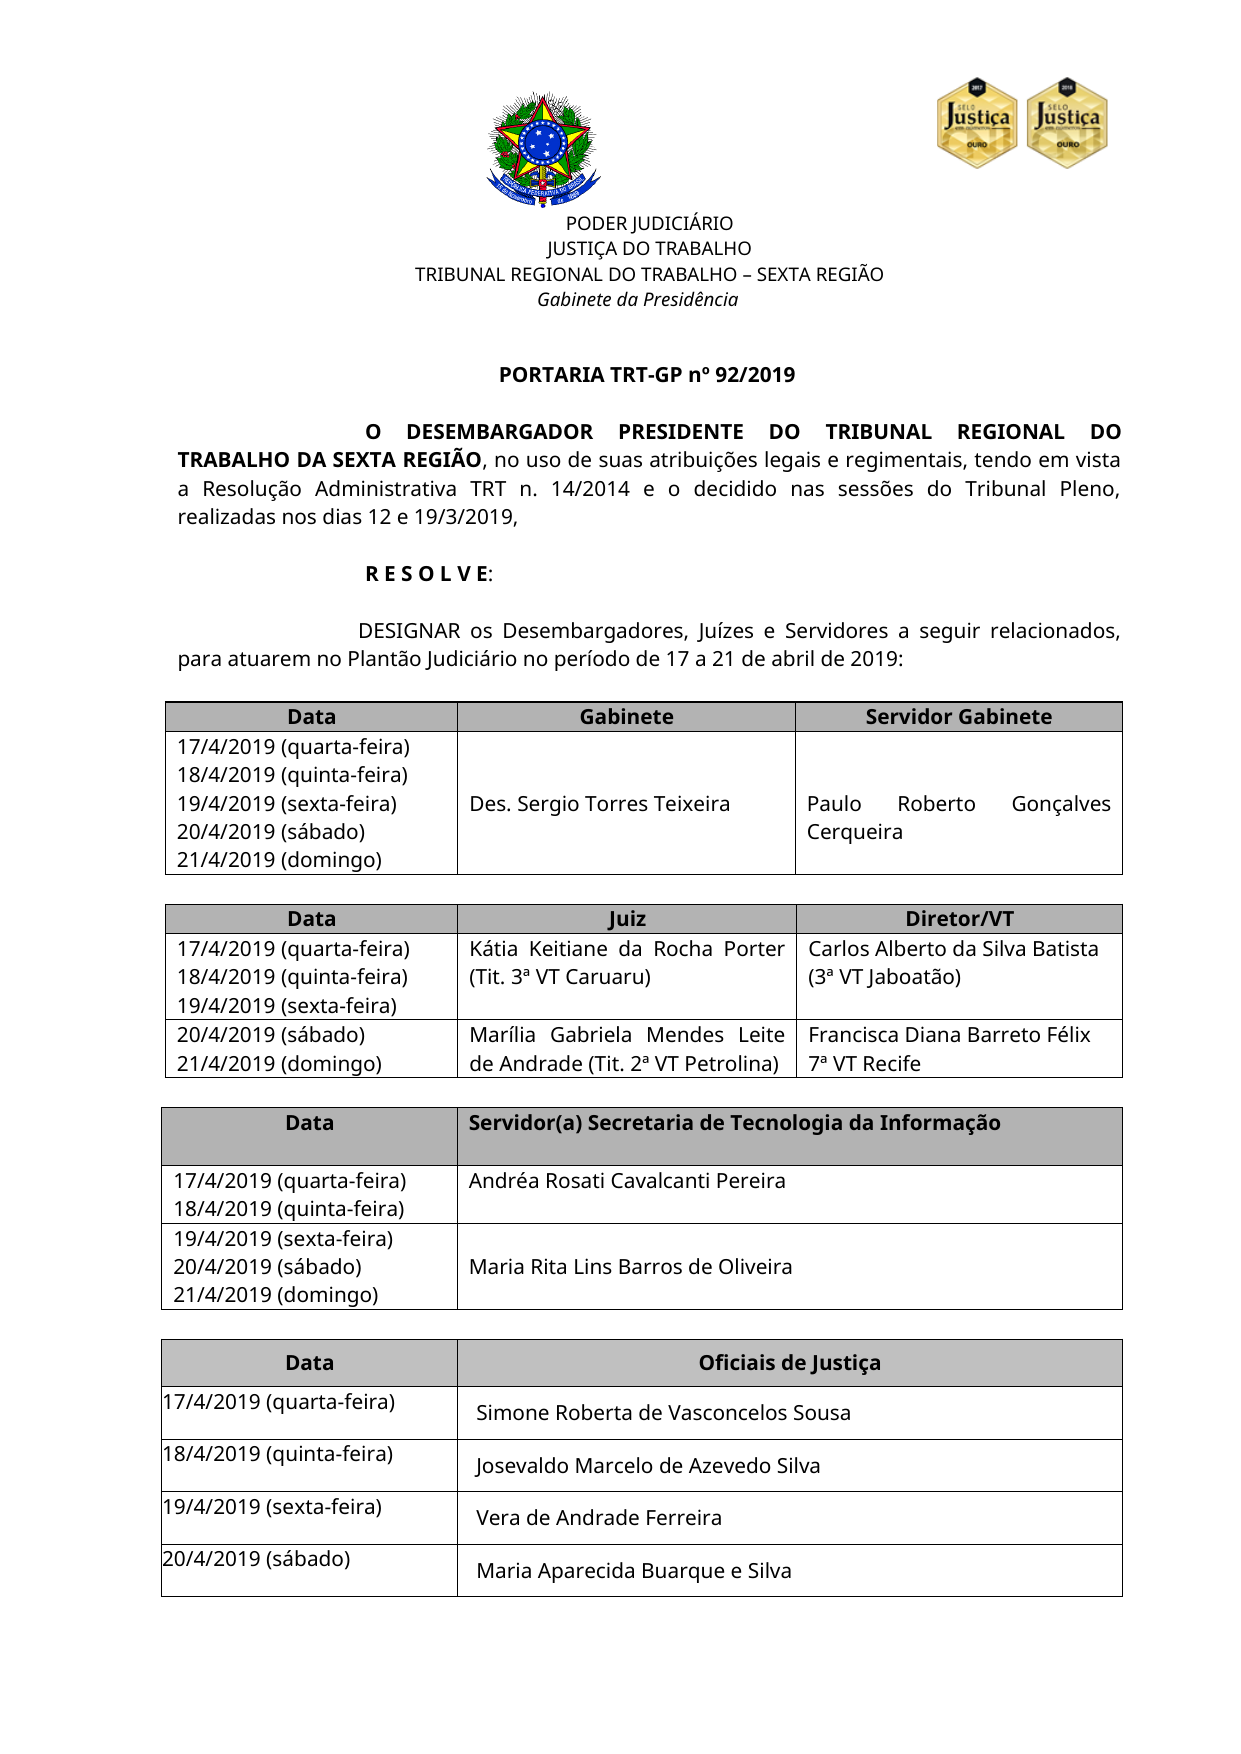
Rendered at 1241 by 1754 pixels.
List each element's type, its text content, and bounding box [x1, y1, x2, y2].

table_cell 20/4/2019 (sábado) 21/4/2019 (domingo) [166, 1020, 457, 1077]
picture [937, 75, 1122, 176]
text O DESEMBARGADOR PRESIDENTE DO TRIBUNAL REGIONAL DO TRABALHO DA SEXTA REGIÃO, no uso de suas atribuições legais e regimentais, tendo em vista a Resolução Administrativa TRT n. 14/2014 e o decidido nas sessões do Tribunal Pleno, realizadas nos dias 12 e 19/3/2019, [177, 417, 1122, 531]
table_header Oficiais de Justiça [458, 1340, 1122, 1386]
picture [480, 88, 604, 210]
table_cell Josevaldo Marcelo de Azevedo Silva [458, 1440, 1122, 1491]
table_header Data [166, 703, 457, 731]
table_header Data [162, 1340, 457, 1386]
table_cell 20/4/2019 (sábado) [162, 1545, 457, 1596]
text DESIGNAR os Desembargadores, Juízes e Servidores a seguir relacionados, para atuarem no Plantão Judiciário no período de 17 a 21 de abril de 2019: [177, 616, 1122, 673]
table_cell 18/4/2019 (quinta-feira) [162, 1440, 457, 1491]
table_cell Simone Roberta de Vasconcelos Sousa [458, 1387, 1122, 1438]
table_cell Andréa Rosati Cavalcanti Pereira [458, 1166, 1122, 1223]
table_header Data [166, 905, 457, 933]
table_cell Maria Rita Lins Barros de Oliveira [458, 1224, 1122, 1309]
table_cell Des. Sergio Torres Teixeira [458, 732, 795, 874]
table_cell Kátia Keitiane da Rocha Porter (Tit. 3ª VT Caruaru) [458, 934, 796, 1019]
table_cell 17/4/2019 (quarta-feira) 18/4/2019 (quinta-feira) [162, 1166, 457, 1223]
table_cell Maria Aparecida Buarque e Silva [458, 1545, 1122, 1596]
table_cell Vera de Andrade Ferreira [458, 1492, 1122, 1543]
table_header Servidor(a) Secretaria de Tecnologia da Informação [458, 1108, 1122, 1165]
table_header Servidor Gabinete [796, 703, 1122, 731]
table_header Data [162, 1108, 457, 1165]
table_cell 19/4/2019 (sexta-feira) 20/4/2019 (sábado) 21/4/2019 (domingo) [162, 1224, 457, 1309]
table_cell Paulo Roberto Gonçalves Cerqueira [796, 732, 1122, 874]
table_cell Marília Gabriela Mendes Leite de Andrade (Tit. 2ª VT Petrolina) [458, 1020, 796, 1077]
table_header Diretor/VT [797, 905, 1122, 933]
table_cell 17/4/2019 (quarta-feira) 18/4/2019 (quinta-feira)19/4/2019 (sexta-feira) [162, 1387, 457, 1438]
table_cell 17/4/2019 (quarta-feira) 18/4/2019 (quinta-feira) 19/4/2019 (sexta-feira) [166, 934, 457, 1019]
table_header Gabinete [458, 703, 795, 731]
table_cell Carlos Alberto da Silva Batista (3ª VT Jaboatão) [797, 934, 1122, 1019]
table_cell Francisca Diana Barreto Félix 7ª VT Recife [797, 1020, 1122, 1077]
table_cell 19/4/2019 (sexta-feira) [162, 1492, 457, 1543]
table_cell 17/4/2019 (quarta-feira) 18/4/2019 (quinta-feira) 19/4/2019 (sexta-feira) 20/4/2019 (sábado) 21/4/2019 (domingo) [166, 732, 457, 874]
text R E S O L V E: [233, 559, 1122, 588]
table_header Juiz [458, 905, 796, 933]
text PORTARIA TRT-GP nº 92/2019 [177, 360, 1122, 388]
